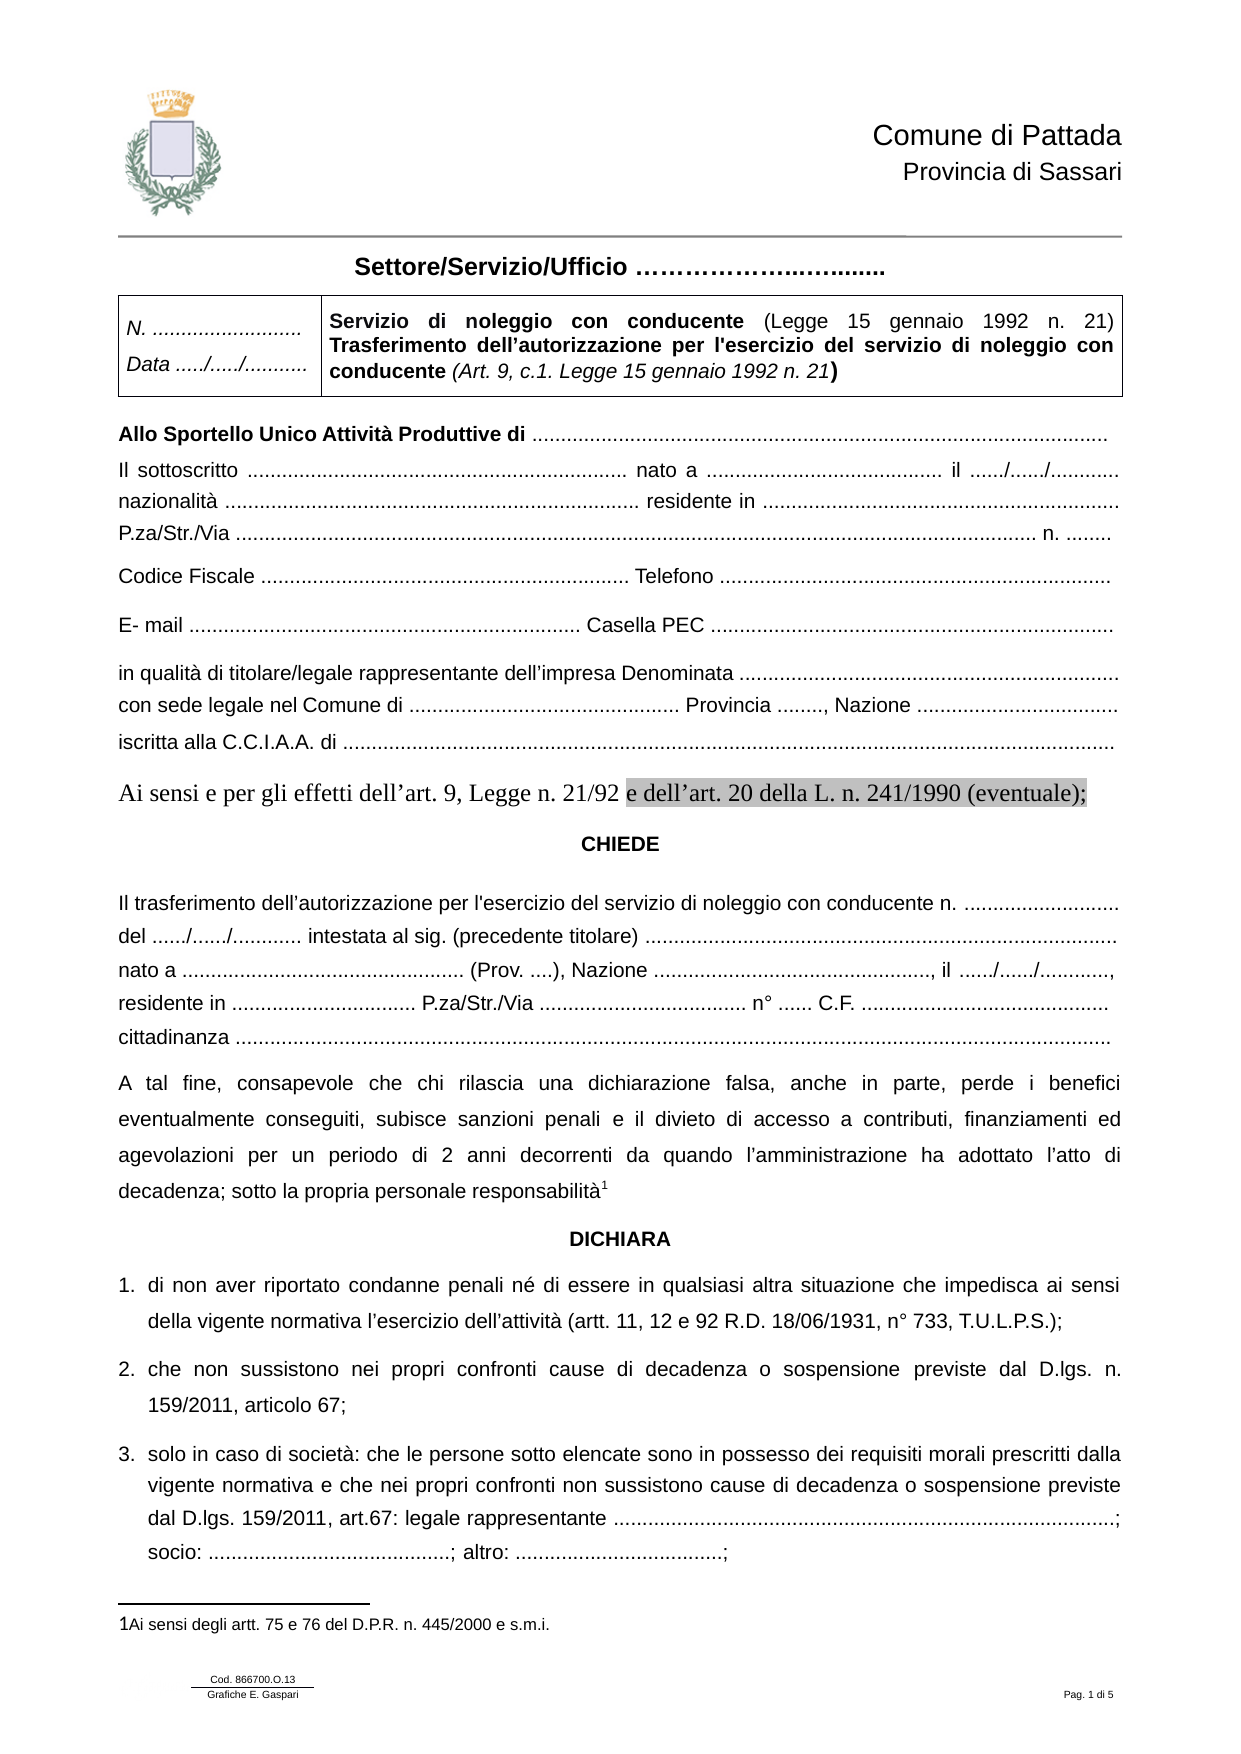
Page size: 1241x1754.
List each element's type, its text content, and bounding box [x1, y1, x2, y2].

table_header N. .......................... Data ...../...../........... [119, 296, 321, 396]
text iscritta alla C.C.I.A.A. di ...................................................................................................................................... [118, 730, 1122, 754]
text E- mail .................................................................... Casella PEC ...................................................................... [118, 612, 1122, 636]
text Ai sensi e per gli effetti dell’art. 9, Legge n. 21/92 e dell’art. 20 della L. n. 241/1990 (eventuale); [118, 778, 1122, 807]
text A tal fine, consapevole che chi rilascia una dichiarazione falsa, anche in parte, perde i benefici eventualmente conseguiti, subisce sanzioni penali e il divieto di accesso a contributi, finanziamenti ed agevolazioni per un periodo di 2 anni decorrenti da quando l’amministrazione ha adottato l’atto di decadenza; sotto la propria personale responsabilità [118, 1071, 1122, 1202]
text Ai sensi degli artt. 75 e 76 del D.P.R. n. 445/2000 e s.m.i. [118, 1610, 1122, 1636]
subtitle Il trasferimento dell’autorizzazione per l'esercizio del servizio di noleggio con conducente n. ........................... del ....../....../............ intestata al sig. (precedente titolare) .................................................................................. nato a ................................................. (Prov. ....), Nazione ................................................, il ....../....../............, residente in ................................ P.za/Str./Via .................................... n° ...... C.F. ........................................... cittadinanza ........................................................................................................................................................ [118, 890, 1122, 1048]
list di non aver riportato condanne penali né di essere in qualsiasi altra situazione che impedisca ai sensi della vigente normativa l’esercizio dell’attività (artt. 11, 12 e 92 R.D. 18/06/1931, n° 733, T.U.L.P.S.); [118, 1273, 1122, 1333]
text Settore/Servizio/Ufficio ………………...…........ [118, 252, 1122, 281]
picture [122, 87, 224, 219]
text Provincia di Sassari [224, 157, 1122, 185]
text Comune di Pattada [224, 118, 1122, 152]
text Il sottoscritto .................................................................. nato a ......................................... il ....../....../............ nazionalità ........................................................................ residente in .............................................................. P.za/Str./Via ........................................................................................................................................... n. ........ [118, 458, 1122, 544]
text con sede legale nel Comune di ............................................... Provincia ........, Nazione ................................... [118, 693, 1122, 717]
text Codice Fiscale ................................................................ Telefono .................................................................... [118, 564, 1122, 588]
list che non sussistono nei propri confronti cause di decadenza o sospensione previste dal D.lgs. n. 159/2011, articolo 67; [118, 1357, 1122, 1417]
text in qualità di titolare/legale rappresentante dell’impresa Denominata .................................................................. [118, 661, 1122, 685]
table_header Servizio di noleggio con conducente (Legge 15 gennaio 1992 n. 21) Trasferimento dell’autorizzazione per l'esercizio del servizio di noleggio con conducente (Art. 9, c.1. Legge 15 gennaio 1992 n. 21) [322, 296, 1122, 396]
list solo in caso di società: che le persone sotto elencate sono in possesso dei requisiti morali prescritti dalla vigente normativa e che nei propri confronti non sussistono cause di decadenza o sospensione previste dal D.lgs. 159/2011, art.67: legale rappresentante .......................................................................................; socio: ..........................................; altro: ....................................; [118, 1442, 1122, 1564]
text Allo Sportello Unico Attività Produttive di .................................................................................................... [118, 422, 1122, 446]
subtitle CHIEDE [118, 832, 1122, 856]
subtitle DICHIARA [118, 1227, 1122, 1251]
